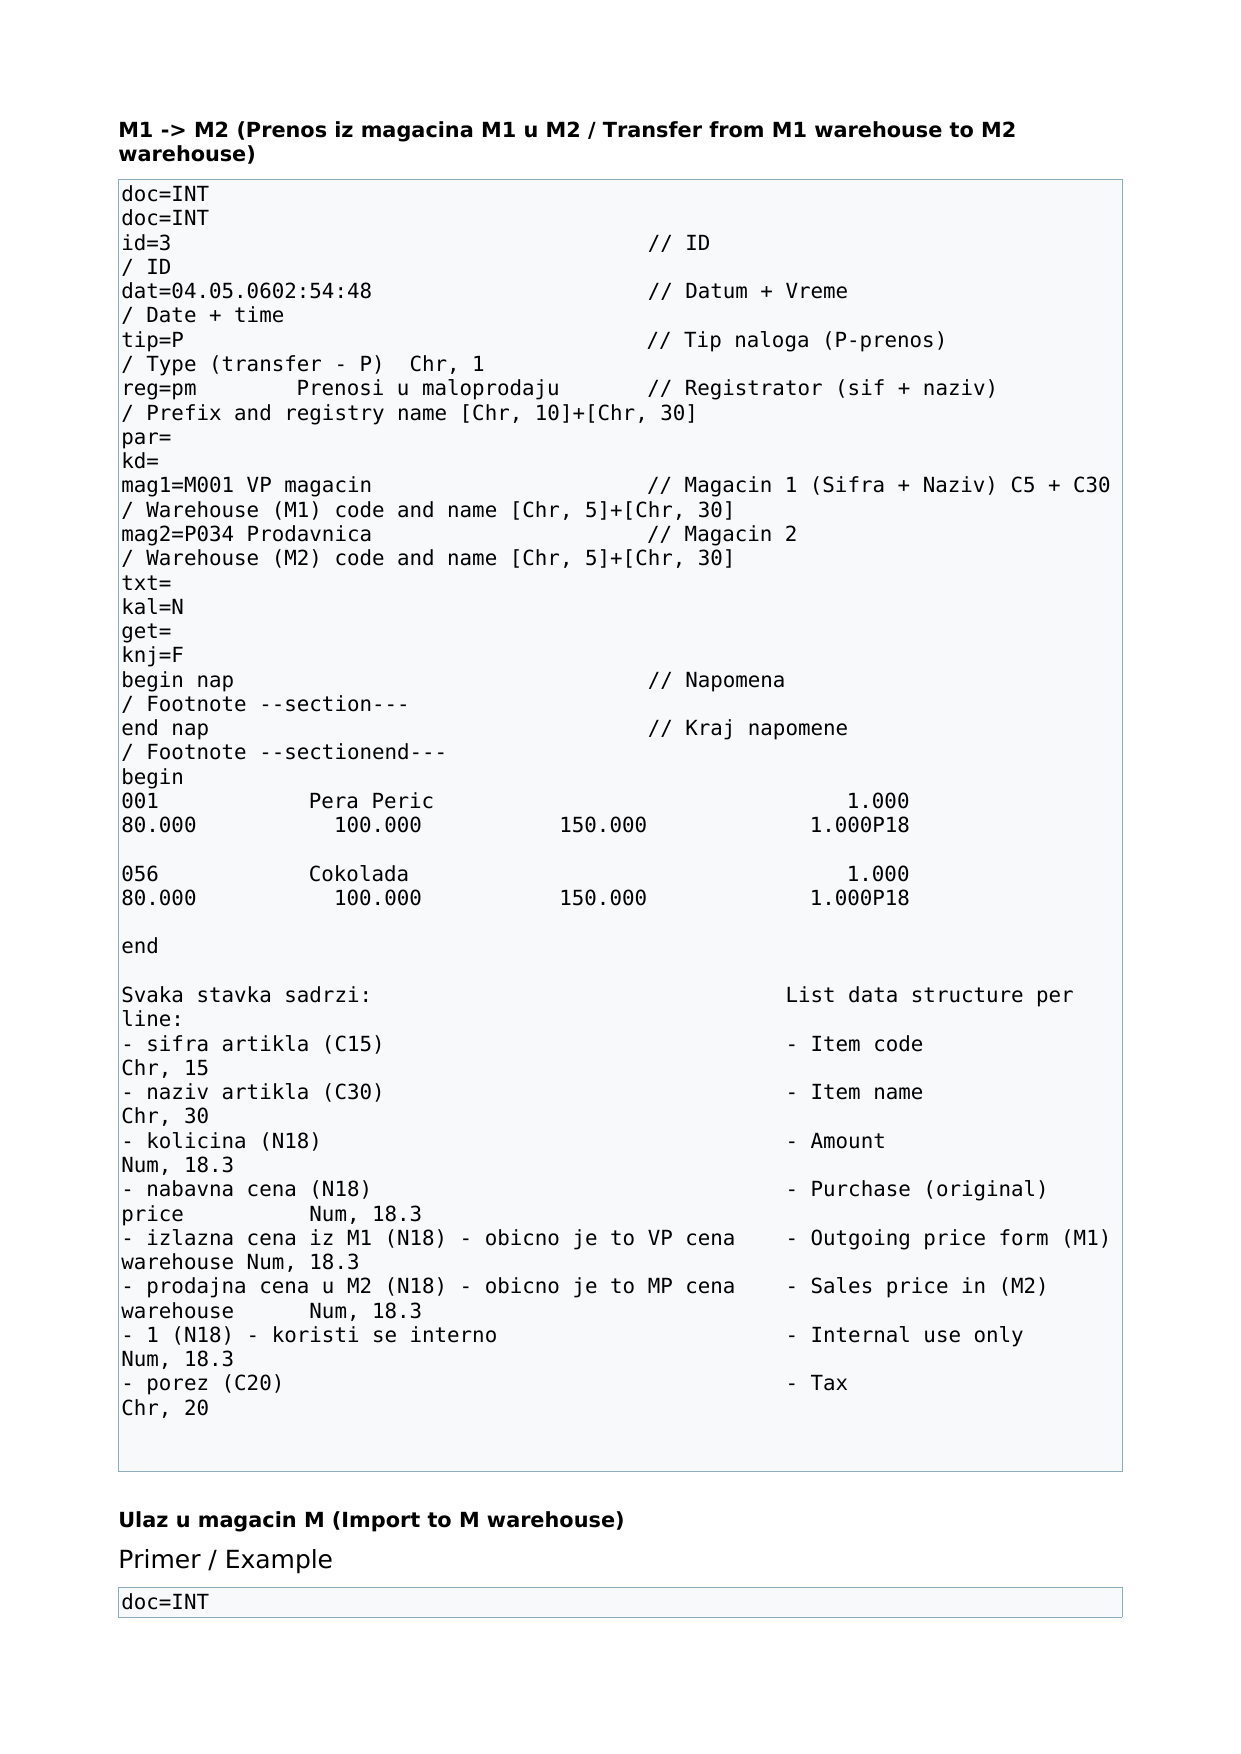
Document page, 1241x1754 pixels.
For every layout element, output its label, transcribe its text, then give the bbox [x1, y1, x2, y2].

subtitle Ulaz u magacin M (Import to M warehouse) [118, 1508, 1122, 1533]
text doc=INT doc=INT id=3 // ID / ID dat=04.05.0602:54:48 // Datum + Vreme / Date + time tip=P // Tip naloga (P-prenos) / Type (transfer - P) Chr, 1 reg=pm Prenosi u maloprodaju // Registrator (sif + naziv) / Prefix and registry name [Chr, 10]+[Chr, 30] par= kd= mag1=M001 VP magacin // Magacin 1 (Sifra + Naziv) C5 + C30 / Warehouse (M1) code and name [Chr, 5]+[Chr, 30] mag2=P034 Prodavnica // Magacin 2 / Warehouse (M2) code and name [Chr, 5]+[Chr, 30] txt= kal=N get= knj=F begin nap // Napomena / Footnote --section--- end nap // Kraj napomene / Footnote --sectionend--- begin 001 Pera Peric 1.000 80.000 100.000 150.000 1.000P18 056 Cokolada 1.000 80.000 100.000 150.000 1.000P18 end Svaka stavka sadrzi: List data structure per line: - sifra artikla (C15) - Item code Chr, 15 - naziv artikla (C30) - Item name Chr, 30 - kolicina (N18) - Amount Num, 18.3 - nabavna cena (N18) - Purchase (original) price Num, 18.3 - izlazna cena iz M1 (N18) - obicno je to VP cena - Outgoing price form (M1) warehouse Num, 18.3 - prodajna cena u M2 (N18) - obicno je to MP cena - Sales price in (M2) warehouse Num, 18.3 - 1 (N18) - koristi se interno - Internal use only Num, 18.3 - porez (C20) - Tax Chr, 20 [119, 180, 1122, 1471]
text Primer / Example [118, 1545, 1122, 1574]
subtitle M1 -> M2 (Prenos iz magacina M1 u M2 / Transfer from M1 warehouse to M2 warehouse) [118, 118, 1122, 167]
text doc=INT [119, 1588, 1122, 1617]
